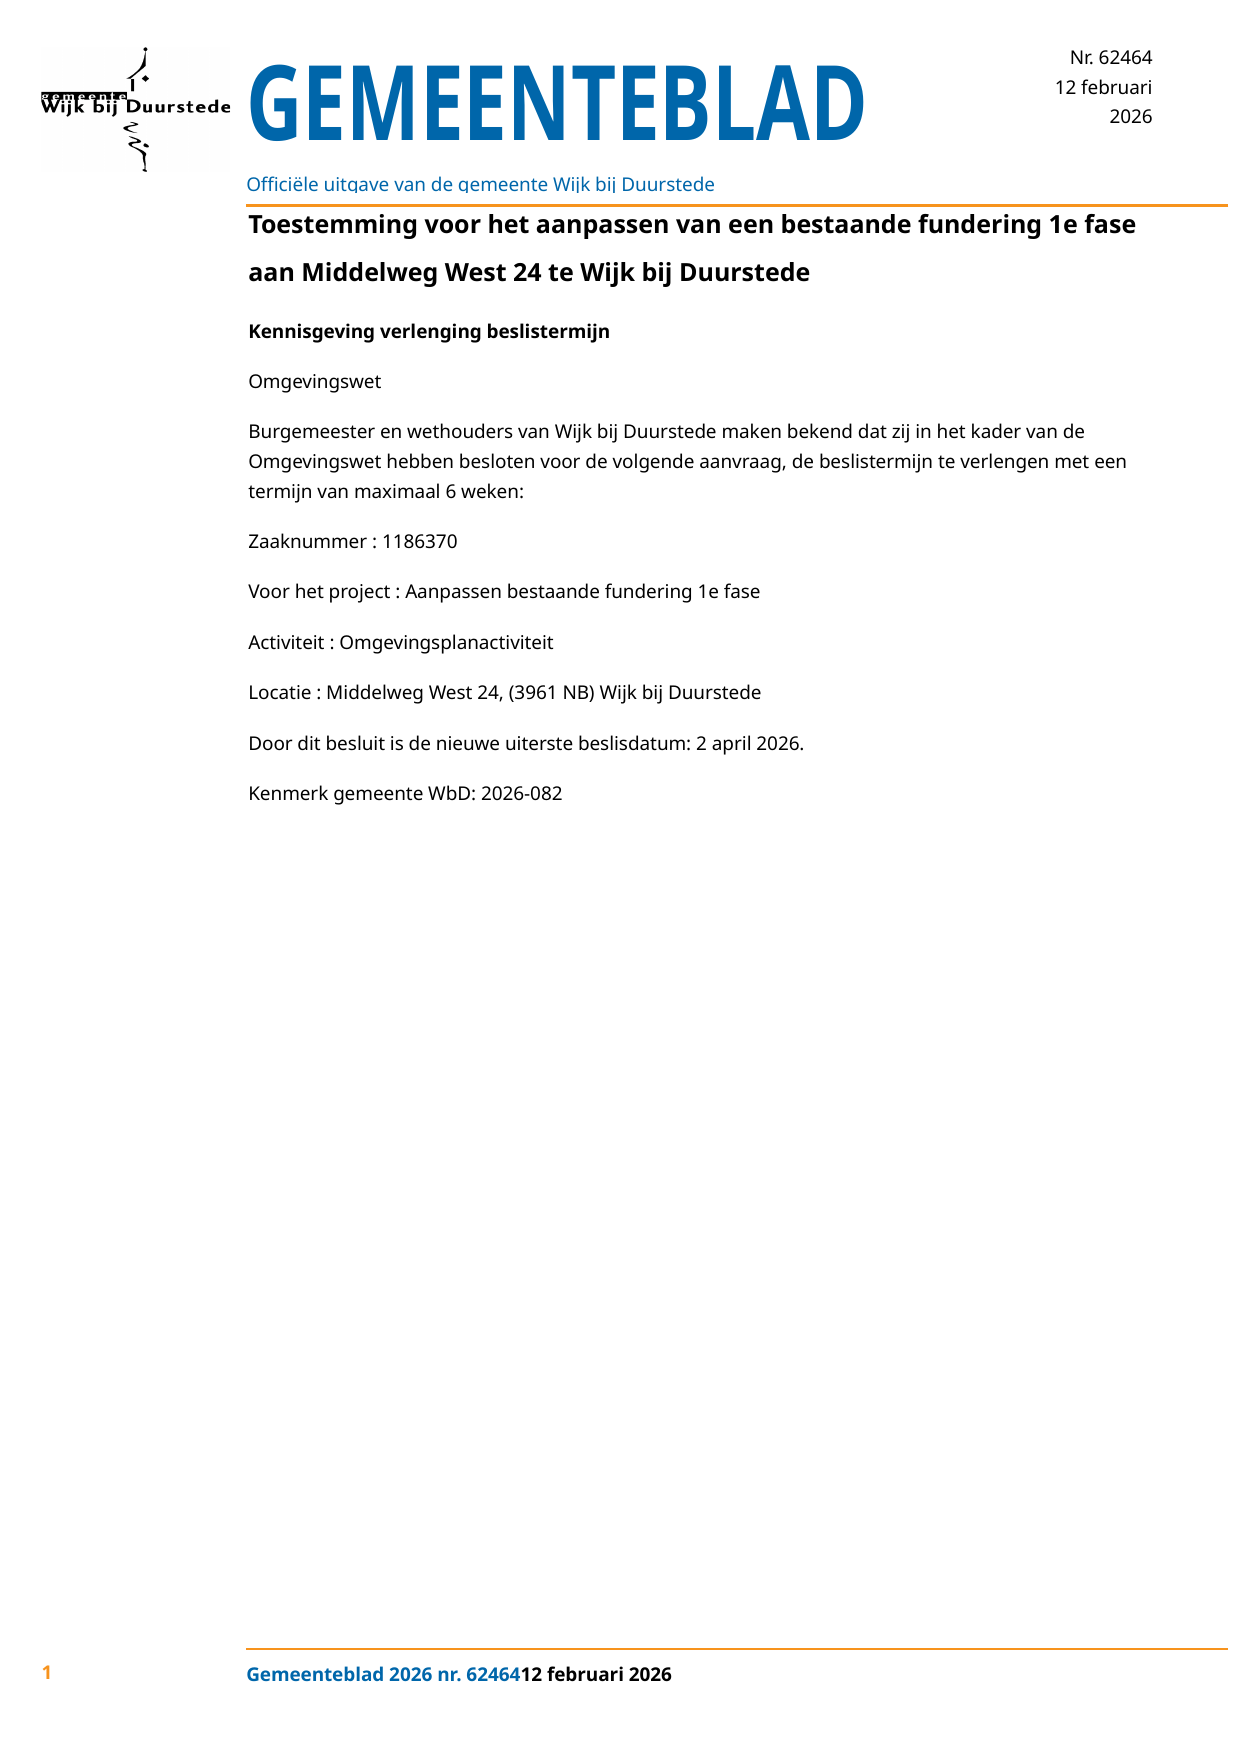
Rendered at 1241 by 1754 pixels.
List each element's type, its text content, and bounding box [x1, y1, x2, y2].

picture [41, 47, 231, 172]
text Toestemming voor het aanpassen van een bestaande fundering 1e fase aan Middelweg West 24 te Wijk bij Duurstede [248, 207, 1152, 288]
text Voor het project : Aanpassen bestaande fundering 1e fase [248, 579, 1152, 604]
text Activiteit : Omgevingsplanactiviteit [248, 629, 1152, 655]
text Kennisgeving verlenging beslistermijn [248, 318, 1152, 344]
text Zaaknummer : 1186370 [248, 528, 1152, 554]
text Door dit besluit is de nieuwe uiterste beslisdatum: 2 april 2026. [248, 730, 1152, 756]
text Kenmerk gemeente WbD: 2026-082 [248, 780, 1152, 806]
text Burgemeester en wethouders van Wijk bij Duurstede maken bekend dat zij in het kader van de Omgevingswet hebben besloten voor de volgende aanvraag, de beslistermijn te verlengen met een termijn van maximaal 6 weken: [248, 419, 1152, 504]
text Locatie : Middelweg West 24, (3961 NB) Wijk bij Duurstede [248, 679, 1152, 705]
text Omgevingswet [248, 368, 1152, 394]
